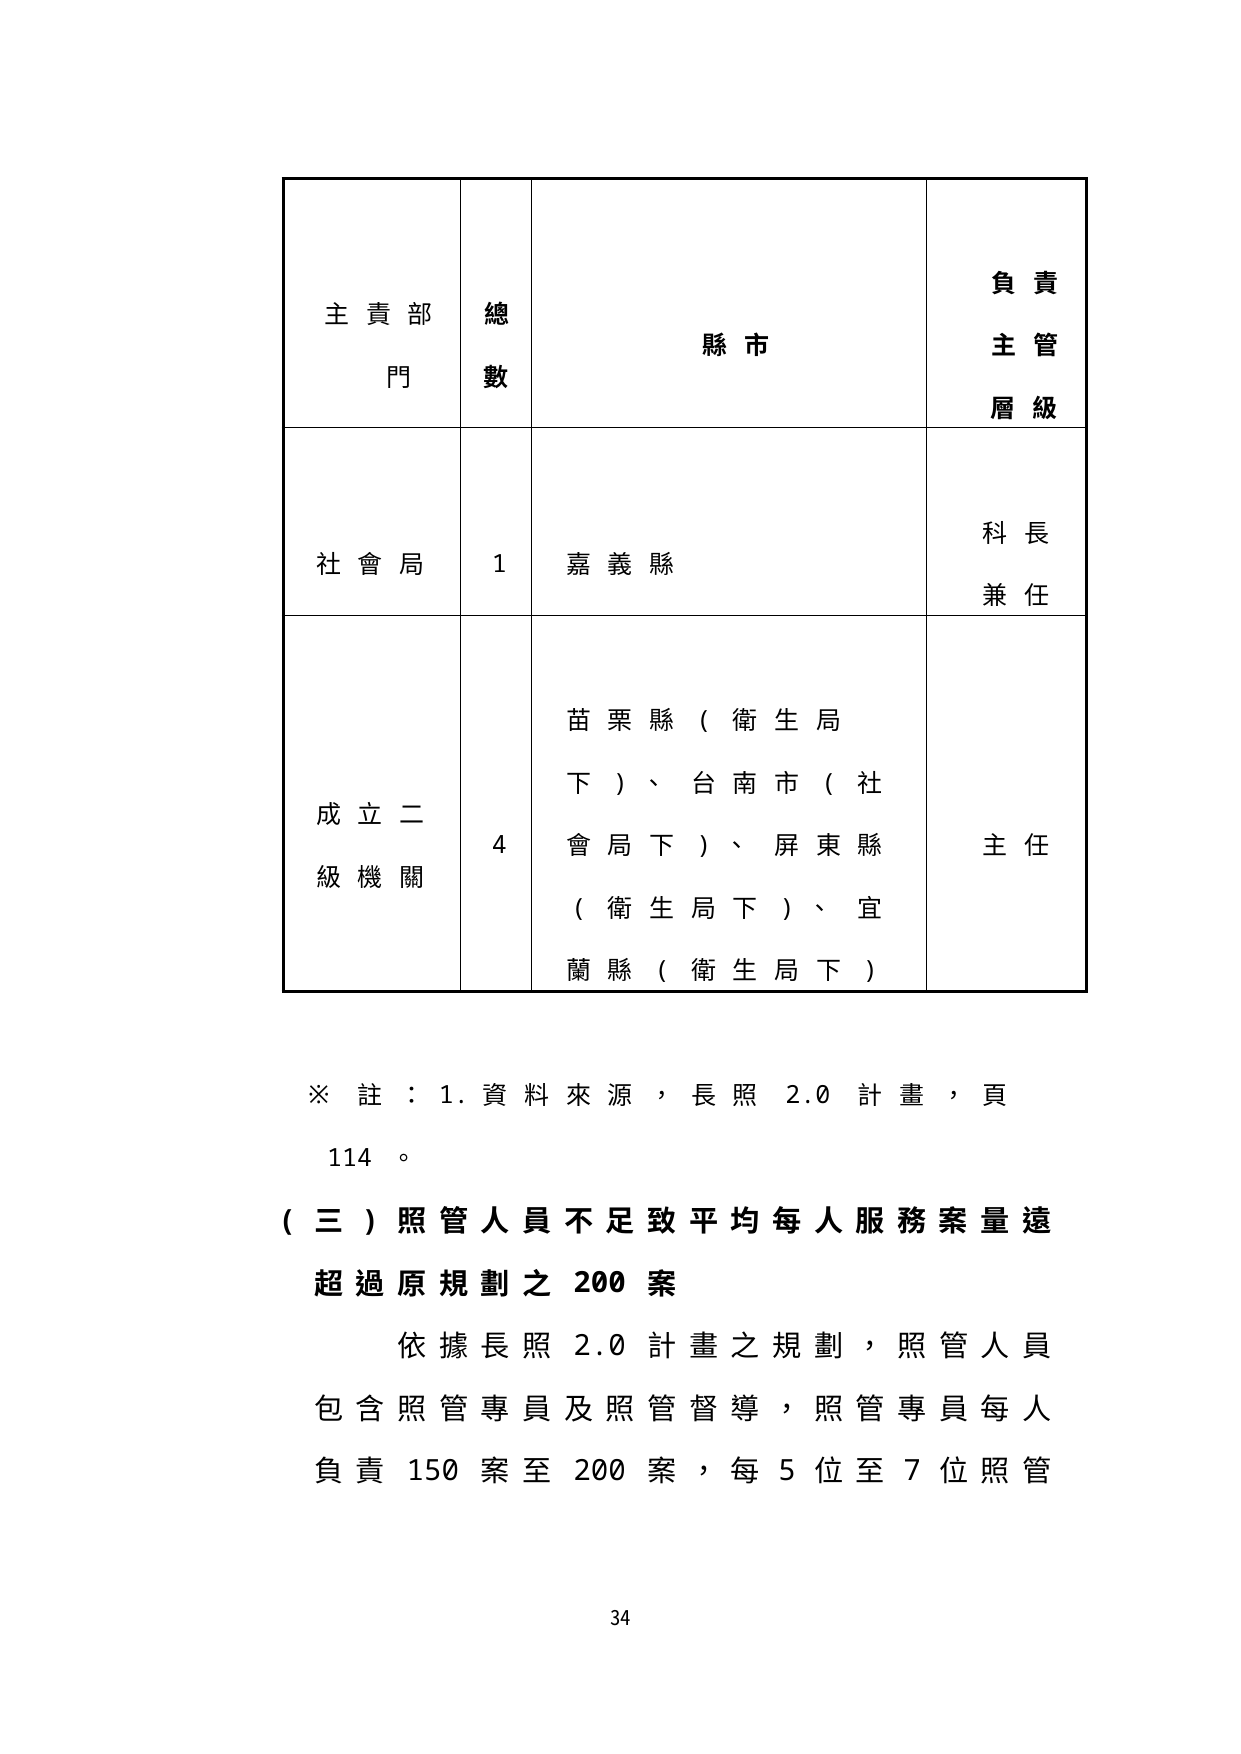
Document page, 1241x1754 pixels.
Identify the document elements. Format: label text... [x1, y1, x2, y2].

table_header 負責主管層級 [927, 180, 1085, 427]
table_cell 1 [461, 428, 531, 615]
table_cell 4 [461, 616, 531, 990]
table_cell 苗栗縣(衛生局下)、台南市(社會局下)、屏東縣(衛生局下)、宜蘭縣(衛生局下) [532, 616, 926, 990]
table_cell 嘉義縣 [532, 428, 926, 615]
table_cell 成立二級機關 [285, 616, 460, 990]
table_header 主責部門 [285, 180, 460, 427]
table_cell 主任 [927, 616, 1085, 990]
text (三)照管人員不足致平均每人服務案量遠超過原規劃之200案 [242, 1177, 1058, 1302]
table_header 總數 [461, 180, 531, 427]
text 依據長照2.0計畫之規劃，照管人員包含照管專員及照管督導，照管專員每人負責150案至200案，每5位至7位照管 [242, 1302, 1058, 1490]
text ※註：1.資料來源，長照2.0計畫，頁114。 [183, 1052, 1058, 1177]
table_cell 社會局 [285, 428, 460, 615]
table_cell 科長兼任 [927, 428, 1085, 615]
table_header 縣市 [532, 180, 926, 427]
